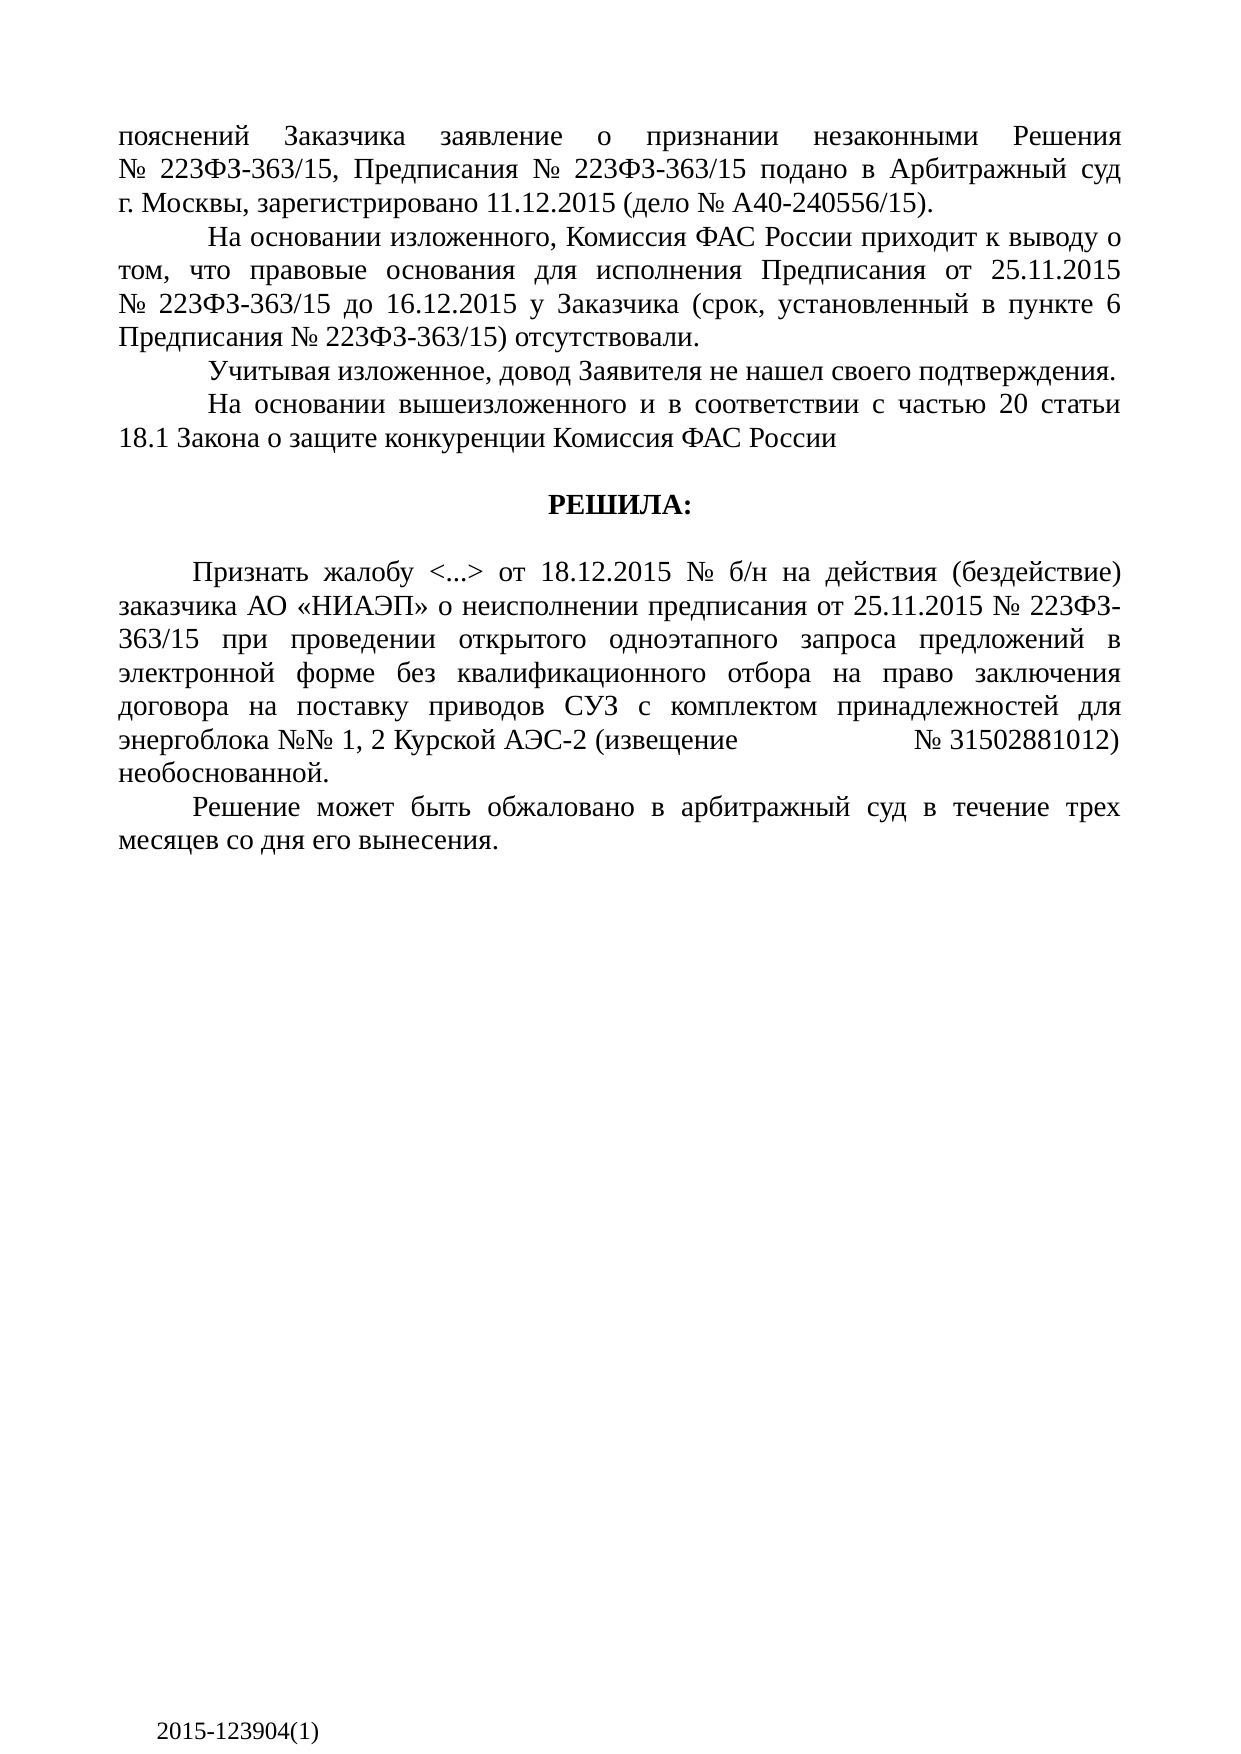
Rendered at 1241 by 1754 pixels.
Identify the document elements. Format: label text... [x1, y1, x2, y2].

text Учитывая изложенное, довод Заявителя не нашел своего подтверждения. [118, 353, 1122, 386]
text На основании вышеизложенного и в соответствии с частью 20 статьи 18.1 Закона о защите конкуренции Комиссия ФАС России [118, 386, 1122, 453]
text На основании изложенного, Комиссия ФАС России приходит к выводу о том, что правовые основания для исполнения Предписания от 25.11.2015 № 223ФЗ-363/15 до 16.12.2015 у Заказчика (срок, установленный в пункте 6 Предписания № 223ФЗ-363/15) отсутствовали. [118, 219, 1122, 353]
text пояснений Заказчика заявление о признании незаконными Решения № 223ФЗ-363/15, Предписания № 223ФЗ-363/15 подано в Арбитражный суд г. Москвы, зарегистрировано 11.12.2015 (дело № А40-240556/15). [118, 118, 1122, 219]
text Решение может быть обжаловано в арбитражный суд в течение трех месяцев со дня его вынесения. [118, 789, 1122, 856]
text Признать жалобу <...> от 18.12.2015 № б/н на действия (бездействие) заказчика АО «НИАЭП» о неисполнении предписания от 25.11.2015 № 223ФЗ-363/15 при проведении открытого одноэтапного запроса предложений в электронной форме без квалификационного отбора на право заключения договора на поставку приводов СУЗ с комплектом принадлежностей для энергоблока №№ 1, 2 Курской АЭС-2 (извещение № 31502881012) необоснованной. [118, 554, 1122, 789]
text РЕШИЛА: [118, 487, 1122, 521]
